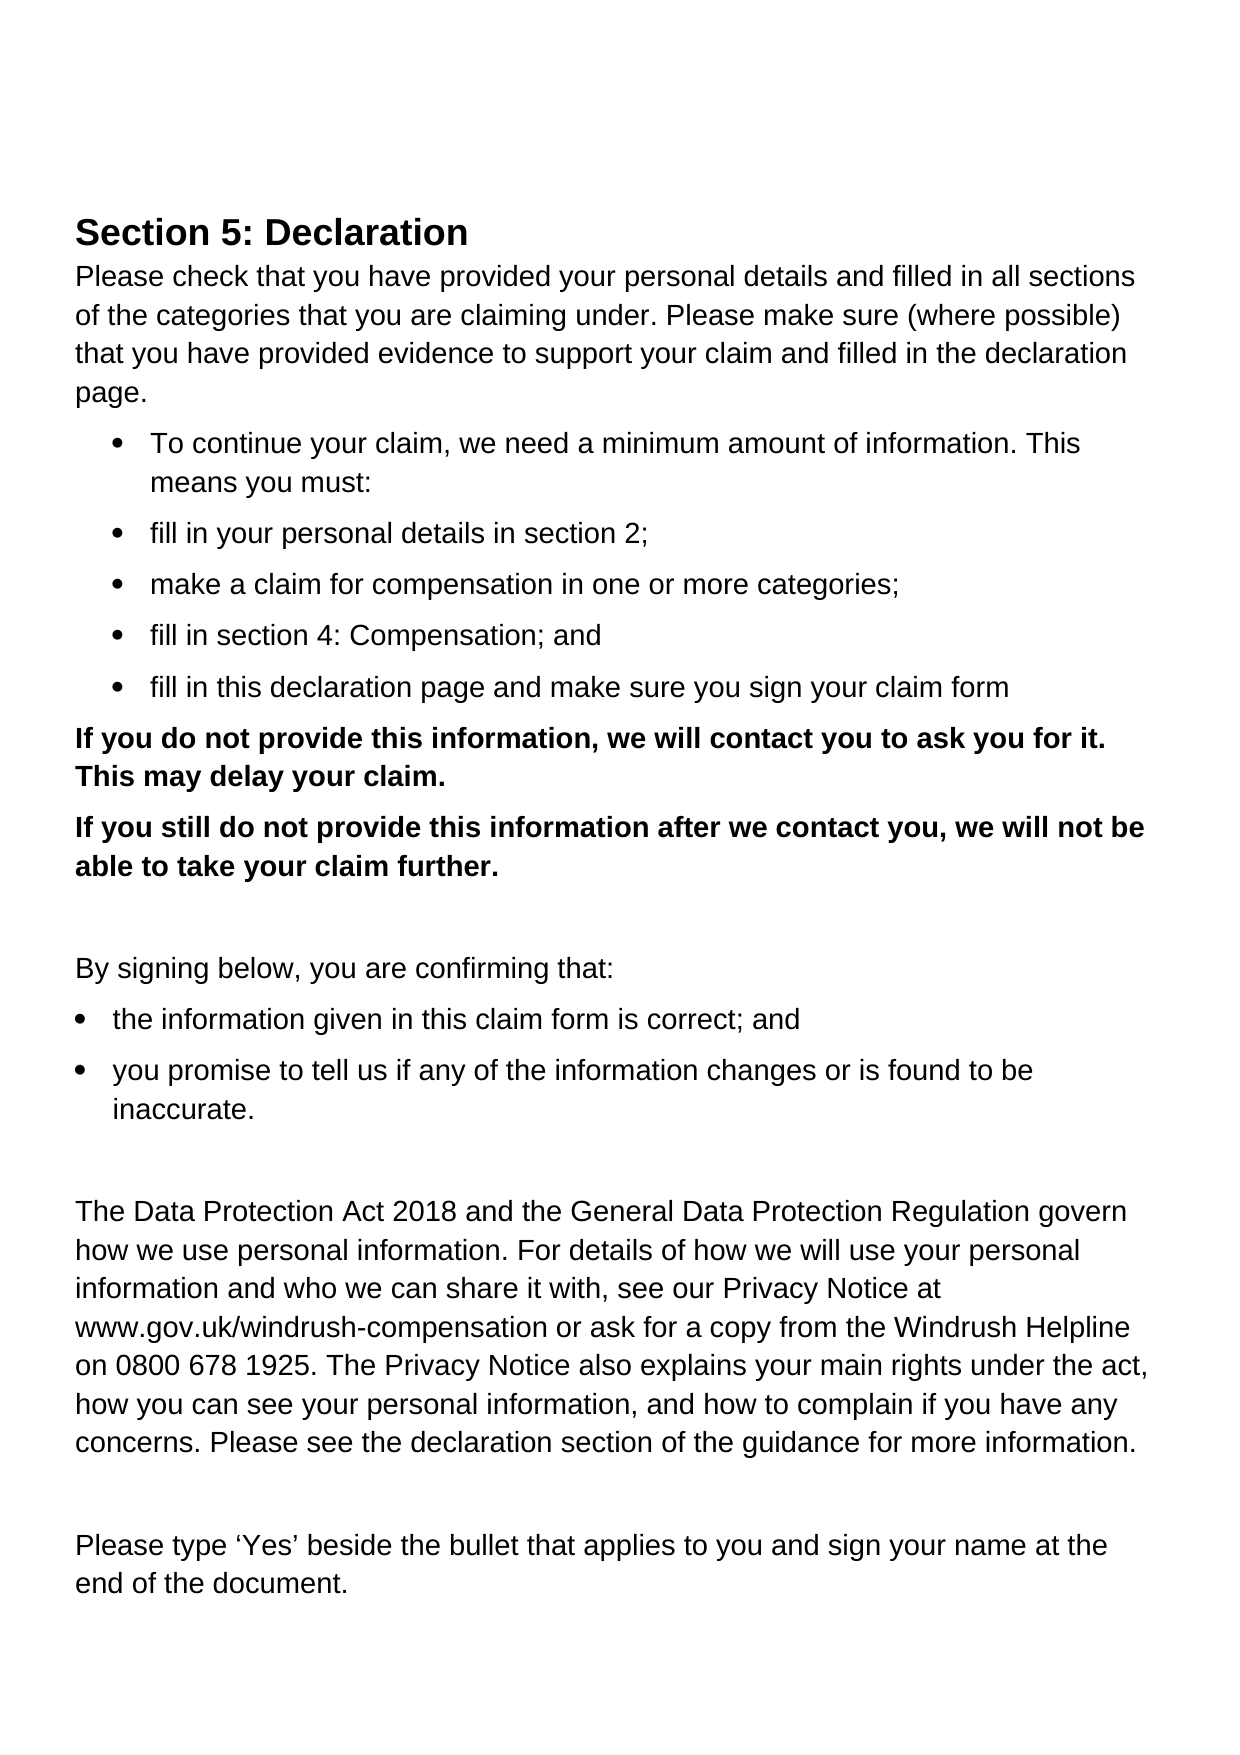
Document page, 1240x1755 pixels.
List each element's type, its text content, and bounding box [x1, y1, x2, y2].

list fill in this declaration page and make sure you sign your claim form [112, 670, 1164, 703]
list the information given in this claim form is correct; and [75, 1002, 1164, 1036]
list fill in your personal details in section 2; [112, 516, 1164, 550]
text The Data Protection Act 2018 and the General Data Protection Regulation govern how we use personal information. For details of how we will use your personal information and who we can share it with, see our Privacy Notice at www.gov.uk/windrush-compensation or ask for a copy from the Windrush Helpline on 0800 678 1925. The Privacy Notice also explains your main rights under the act, how you can see your personal information, and how to complain if you have any concerns. Please see the declaration section of the guidance for more information. [75, 1194, 1164, 1459]
subtitle Section 5: Declaration [75, 210, 1164, 253]
text Please type ‘Yes’ beside the bullet that applies to you and sign your name at the end of the document. [75, 1528, 1164, 1600]
list fill in section 4: Compensation; and [112, 618, 1164, 652]
list make a claim for compensation in one or more categories; [112, 567, 1164, 601]
text If you still do not provide this information after we contact you, we will not be able to take your claim further. [75, 811, 1164, 883]
text By signing below, you are confirming that: [75, 951, 1164, 985]
list you promise to tell us if any of the information changes or is found to be inaccurate. [75, 1053, 1164, 1126]
list To continue your claim, we need a minimum amount of information. This means you must: [112, 426, 1164, 498]
text If you do not provide this information, we will contact you to ask you for it. This may delay your claim. [75, 721, 1164, 793]
text Please check that you have provided your personal details and filled in all sections of the categories that you are claiming under. Please make sure (where possible) that you have provided evidence to support your claim and filled in the declaration page. [75, 259, 1164, 409]
